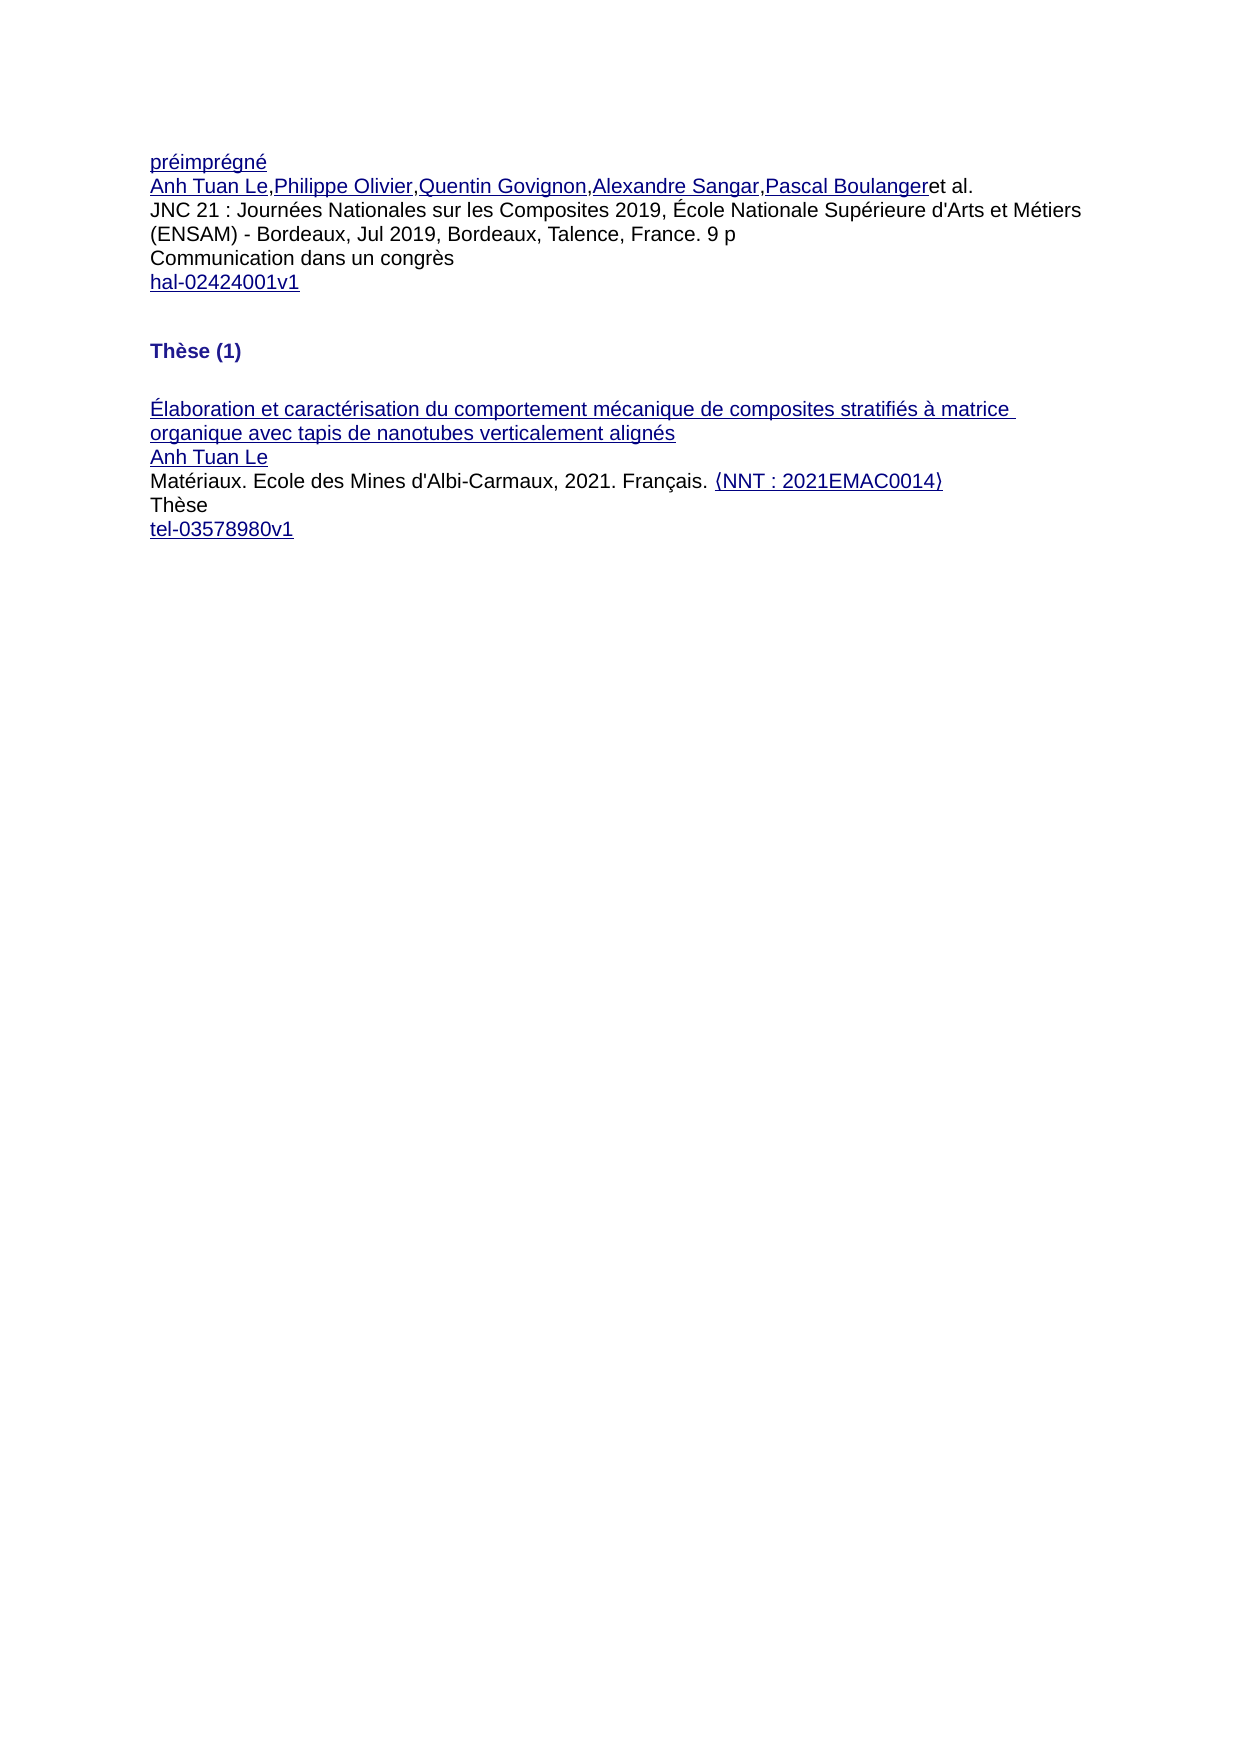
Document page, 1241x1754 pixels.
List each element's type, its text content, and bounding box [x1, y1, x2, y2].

table_header Imprégnation et transfert de tapis de Nanotubes de Carbone Alignés Verticalement sur du préimprégné Anh Tuan Le,Philippe Olivier,Quentin Govignon,Alexandre Sangar,Pascal Boulangeret al. JNC 21 : Journées Nationales sur les Composites 2019, École Nationale Supérieure d'Arts et Métiers (ENSAM) - Bordeaux, Jul 2019, Bordeaux, Talence, France. 9 p Communication dans un congrès hal-02424001v1 [150, 150, 1090, 294]
subtitle Thèse (1) [150, 338, 1090, 362]
table_header Élaboration et caractérisation du comportement mécanique de composites stratifiés à matrice organique avec tapis de nanotubes verticalement alignés Anh Tuan Le Matériaux. Ecole des Mines d'Albi-Carmaux, 2021. Français. ⟨NNT : 2021EMAC0014⟩ Thèse tel-03578980v1 [150, 397, 1090, 541]
